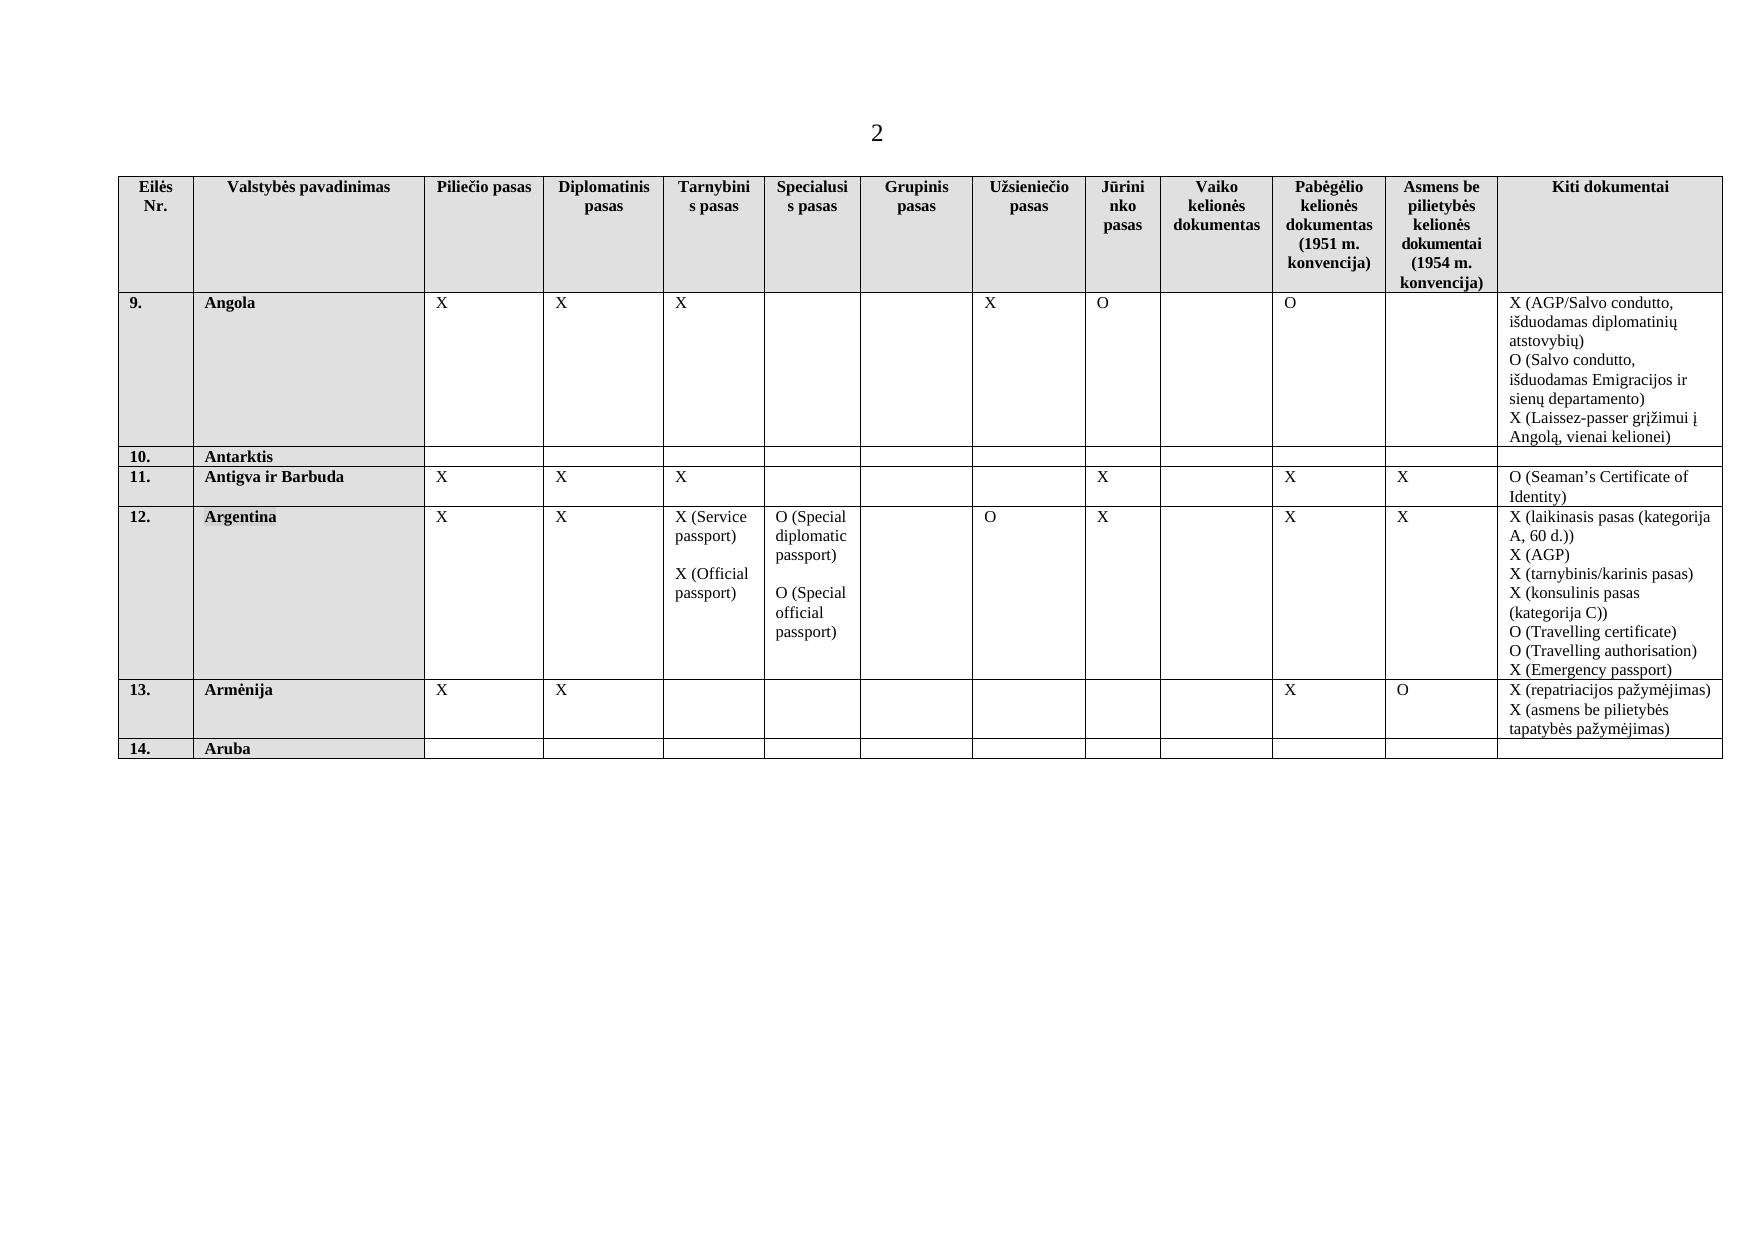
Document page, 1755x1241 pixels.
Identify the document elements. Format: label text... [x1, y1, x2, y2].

table_cell [973, 739, 1085, 758]
table_cell [765, 467, 860, 506]
table_cell [1161, 739, 1272, 758]
table_cell Antarktis [194, 447, 424, 466]
table_cell [1386, 447, 1497, 466]
table_cell X [1086, 507, 1160, 679]
table_cell [1273, 739, 1385, 758]
table_cell [664, 680, 764, 738]
table_cell [765, 293, 860, 446]
table_cell X [544, 507, 663, 679]
table_cell [861, 680, 972, 738]
table_cell [425, 739, 543, 758]
table_cell [544, 447, 663, 466]
table_cell Angola [194, 293, 424, 446]
table_cell X (AGP/Salvo condutto, išduodamas diplomatinių atstovybių) O (Salvo condutto, išduodamas Emigracijos ir sienų departamento) X (Laissez-passer grįžimui į Angolą, vienai kelionei) [1498, 293, 1722, 446]
table_cell O [1273, 293, 1385, 446]
table_cell X [664, 293, 764, 446]
table_cell [1161, 507, 1272, 679]
table_header Specialusis pasas [765, 177, 860, 292]
table_header Jūrininko pasas [1086, 177, 1160, 292]
table_cell [1161, 447, 1272, 466]
table_header Užsieniečio pasas [973, 177, 1085, 292]
table_cell O [1386, 680, 1497, 738]
table_cell [1498, 447, 1722, 466]
table_cell [861, 447, 972, 466]
table_cell Argentina [194, 507, 424, 679]
table_cell X [973, 293, 1085, 446]
table_cell [973, 680, 1085, 738]
table_cell Armėnija [194, 680, 424, 738]
table_cell [1086, 739, 1160, 758]
table_cell X [1086, 467, 1160, 506]
table_cell 13. [119, 680, 193, 738]
table_cell X [544, 467, 663, 506]
table_header Eilės Nr. [119, 177, 193, 292]
table_cell [1273, 447, 1385, 466]
table_cell 9. [119, 293, 193, 446]
table_cell 10. [119, 447, 193, 466]
table_cell [1086, 447, 1160, 466]
table_cell X [664, 467, 764, 506]
table_cell [664, 447, 764, 466]
table_cell [765, 739, 860, 758]
table_header Pabėgėlio kelionės dokumentas (1951 m. konvencija) [1273, 177, 1385, 292]
table_cell X [1273, 467, 1385, 506]
table_header Piliečio pasas [425, 177, 543, 292]
table_cell X [425, 680, 543, 738]
table_cell X [544, 680, 663, 738]
table_cell O [973, 507, 1085, 679]
table_header Grupinis pasas [861, 177, 972, 292]
table_cell X [1386, 467, 1497, 506]
table_cell X (laikinasis pasas (kategorija A, 60 d.)) X (AGP) X (tarnybinis/karinis pasas) X (konsulinis pasas (kategorija C)) O (Travelling certificate) O (Travelling authorisation) X (Emergency passport) [1498, 507, 1722, 679]
table_cell X (Service passport) X (Official passport) [664, 507, 764, 679]
table_cell [425, 447, 543, 466]
table_cell 12. [119, 507, 193, 679]
table_cell O (Seaman’s Certificate of Identity) [1498, 467, 1722, 506]
table_cell X [425, 507, 543, 679]
table_cell X [1386, 507, 1497, 679]
table_cell [861, 739, 972, 758]
table_cell 14. [119, 739, 193, 758]
table_cell 11. [119, 467, 193, 506]
table_header Kiti dokumentai [1498, 177, 1722, 292]
table_cell [861, 467, 972, 506]
table_cell [544, 739, 663, 758]
table_header Valstybės pavadinimas [194, 177, 424, 292]
table_cell [1386, 739, 1497, 758]
table_cell X [425, 467, 543, 506]
table_cell Antigva ir Barbuda [194, 467, 424, 506]
table_cell [861, 293, 972, 446]
table_cell [765, 680, 860, 738]
table_cell X [1273, 680, 1385, 738]
table_header Vaiko kelionės dokumentas [1161, 177, 1272, 292]
table_cell [1161, 467, 1272, 506]
table_cell [973, 447, 1085, 466]
table_header Asmens be pilietybės kelionės dokumentai (1954 m. konvencija) [1386, 177, 1497, 292]
table_cell O [1086, 293, 1160, 446]
table_cell Aruba [194, 739, 424, 758]
table_cell [1386, 293, 1497, 446]
table_cell [1161, 293, 1272, 446]
table_cell X (repatriacijos pažymėjimas) X (asmens be pilietybės tapatybės pažymėjimas) [1498, 680, 1722, 738]
table_cell [1498, 739, 1722, 758]
table_cell [1161, 680, 1272, 738]
table_header Diplomatinis pasas [544, 177, 663, 292]
table_header Tarnybinis pasas [664, 177, 764, 292]
table_cell [765, 447, 860, 466]
table_cell X [1273, 507, 1385, 679]
table_cell O (Special diplomatic passport) O (Special official passport) [765, 507, 860, 679]
table_cell X [425, 293, 543, 446]
table_cell [664, 739, 764, 758]
table_cell [1086, 680, 1160, 738]
table_cell X [544, 293, 663, 446]
table_cell [973, 467, 1085, 506]
table_cell [861, 507, 972, 679]
